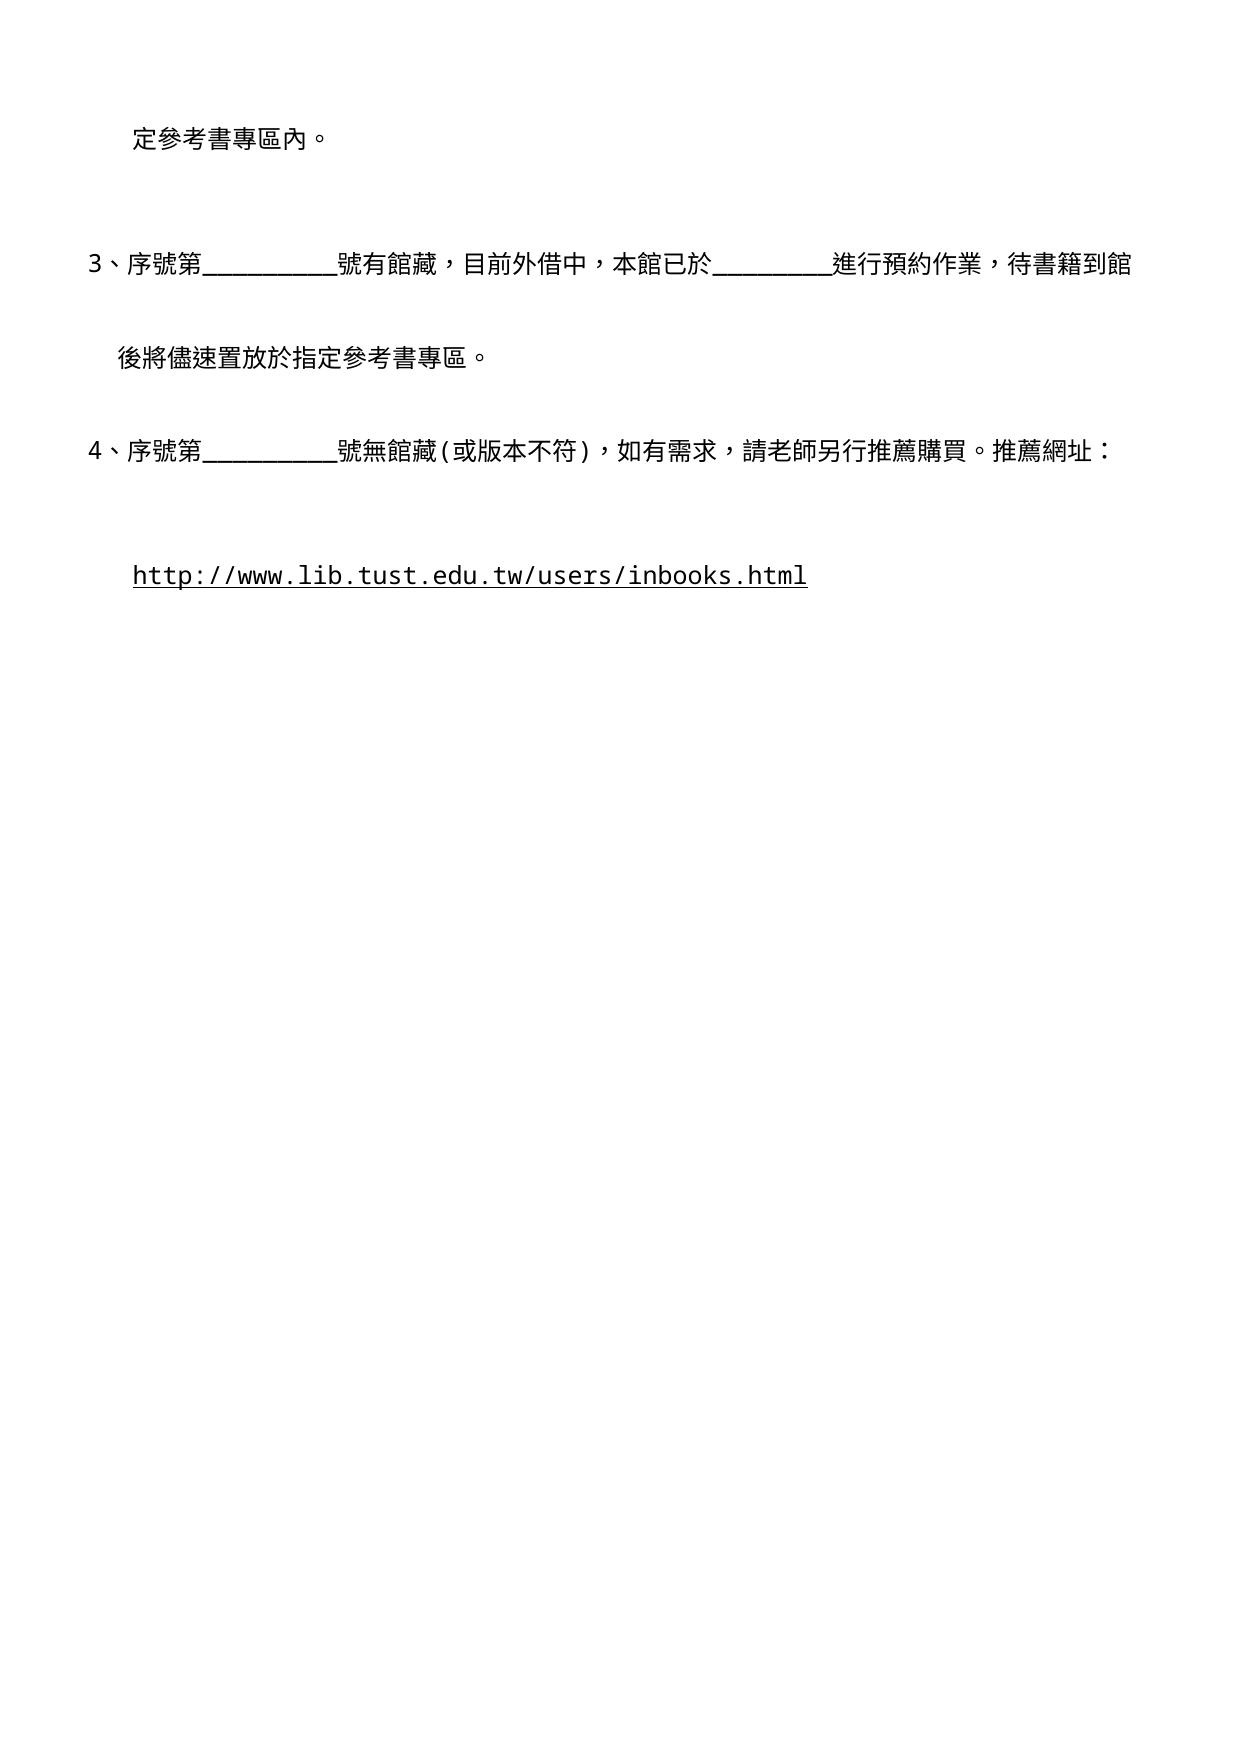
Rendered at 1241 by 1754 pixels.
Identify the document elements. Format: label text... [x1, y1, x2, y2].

text http://www.lib.tust.edu.tw/users/inbooks.html [87, 533, 1150, 596]
text 3、序號第_________號有館藏，目前外借中，本館已於________進行預約作業，待書籍到館後將儘速置放於指定參考書專區。 [87, 221, 1150, 377]
text 定參考書專區內。 [87, 96, 1150, 158]
text 4、序號第_________號無館藏(或版本不符)，如有需求，請老師另行推薦購買。推薦網址： [87, 408, 1150, 471]
